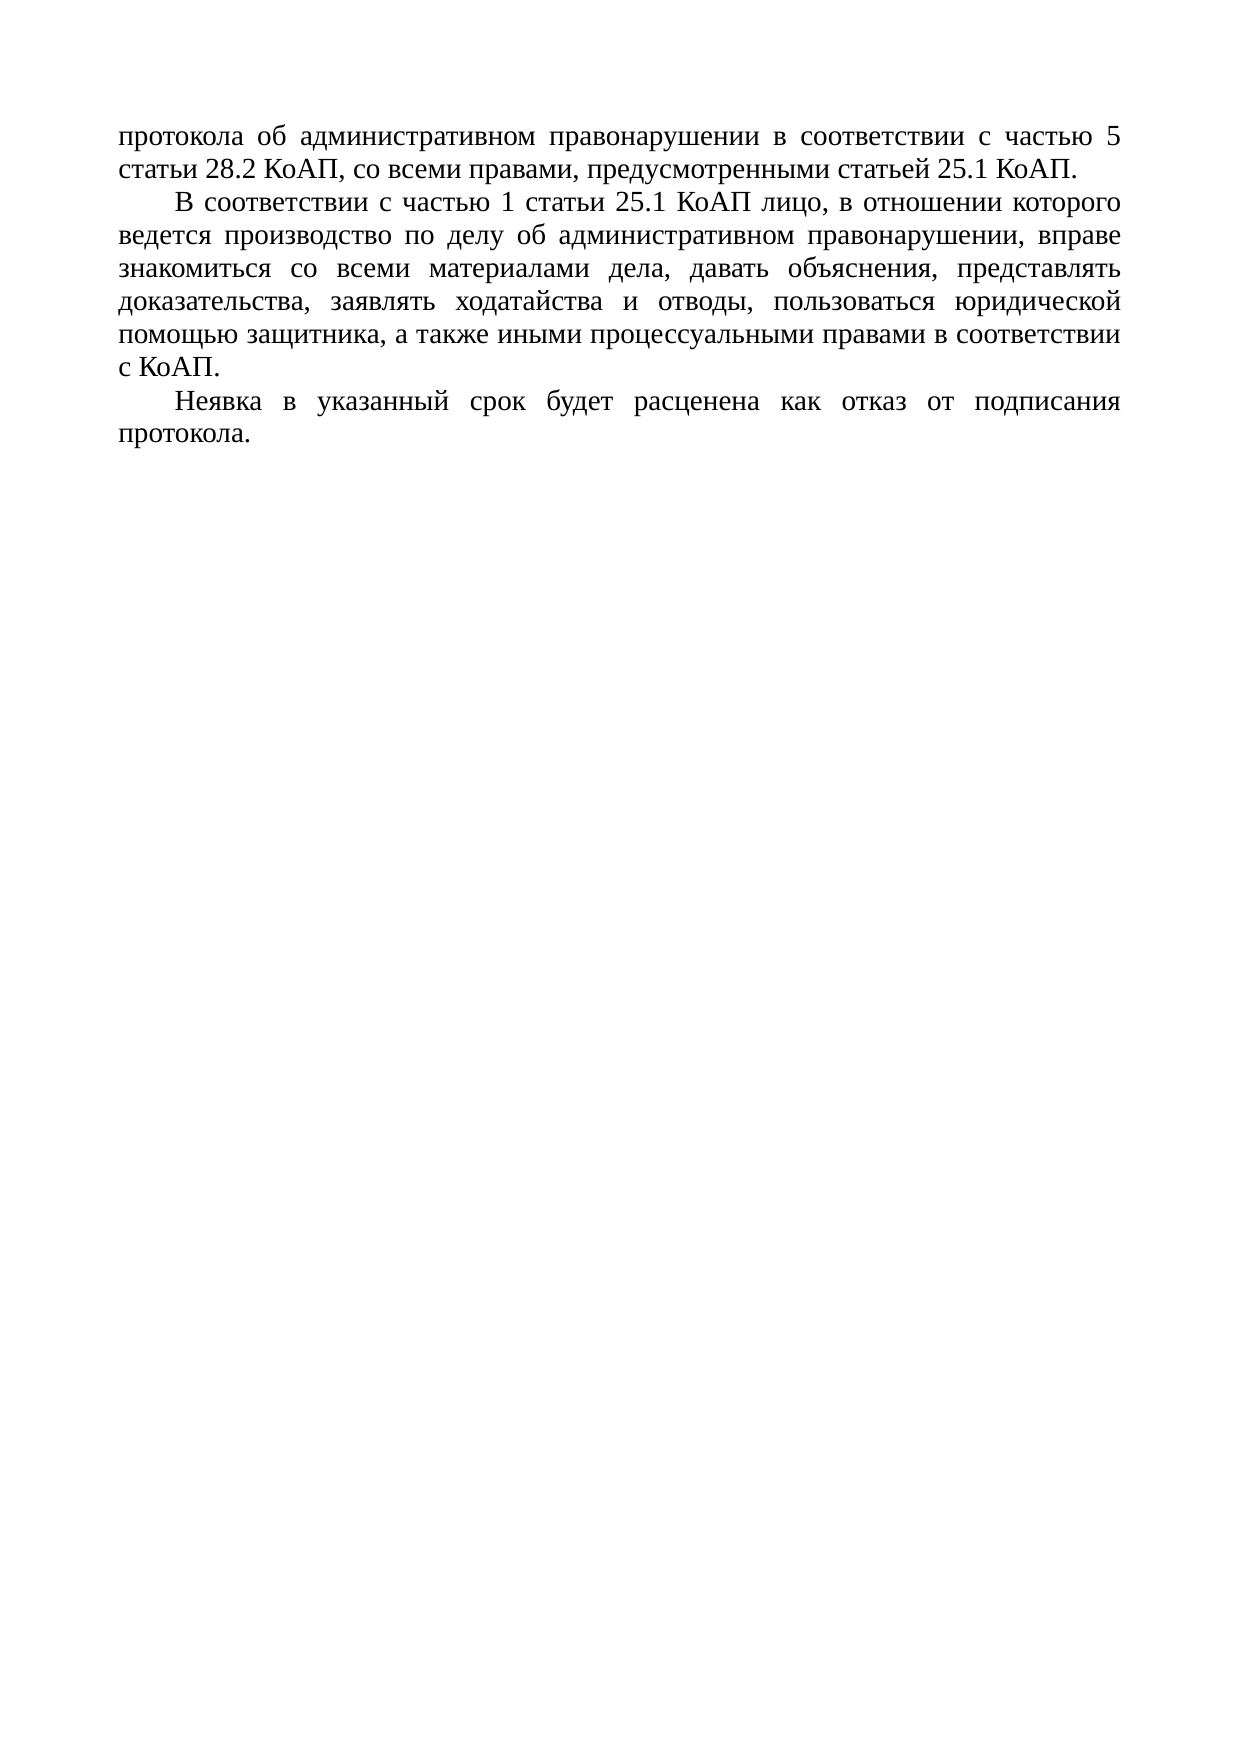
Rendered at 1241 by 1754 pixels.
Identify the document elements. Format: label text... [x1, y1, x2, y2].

text протокола об административном правонарушении в соответствии с частью 5 статьи 28.2 КоАП, со всеми правами, предусмотренными статьей 25.1 КоАП. [118, 118, 1122, 184]
text Неявка в указанный срок будет расценена как отказ от подписания протокола. [118, 383, 1122, 449]
text В соответствии с частью 1 статьи 25.1 КоАП лицо, в отношении которого ведется производство по делу об административном правонарушении, вправе знакомиться со всеми материалами дела, давать объяснения, представлять доказательства, заявлять ходатайства и отводы, пользоваться юридической помощью защитника, а также иными процессуальными правами в соответствии с КоАП. [118, 184, 1122, 383]
